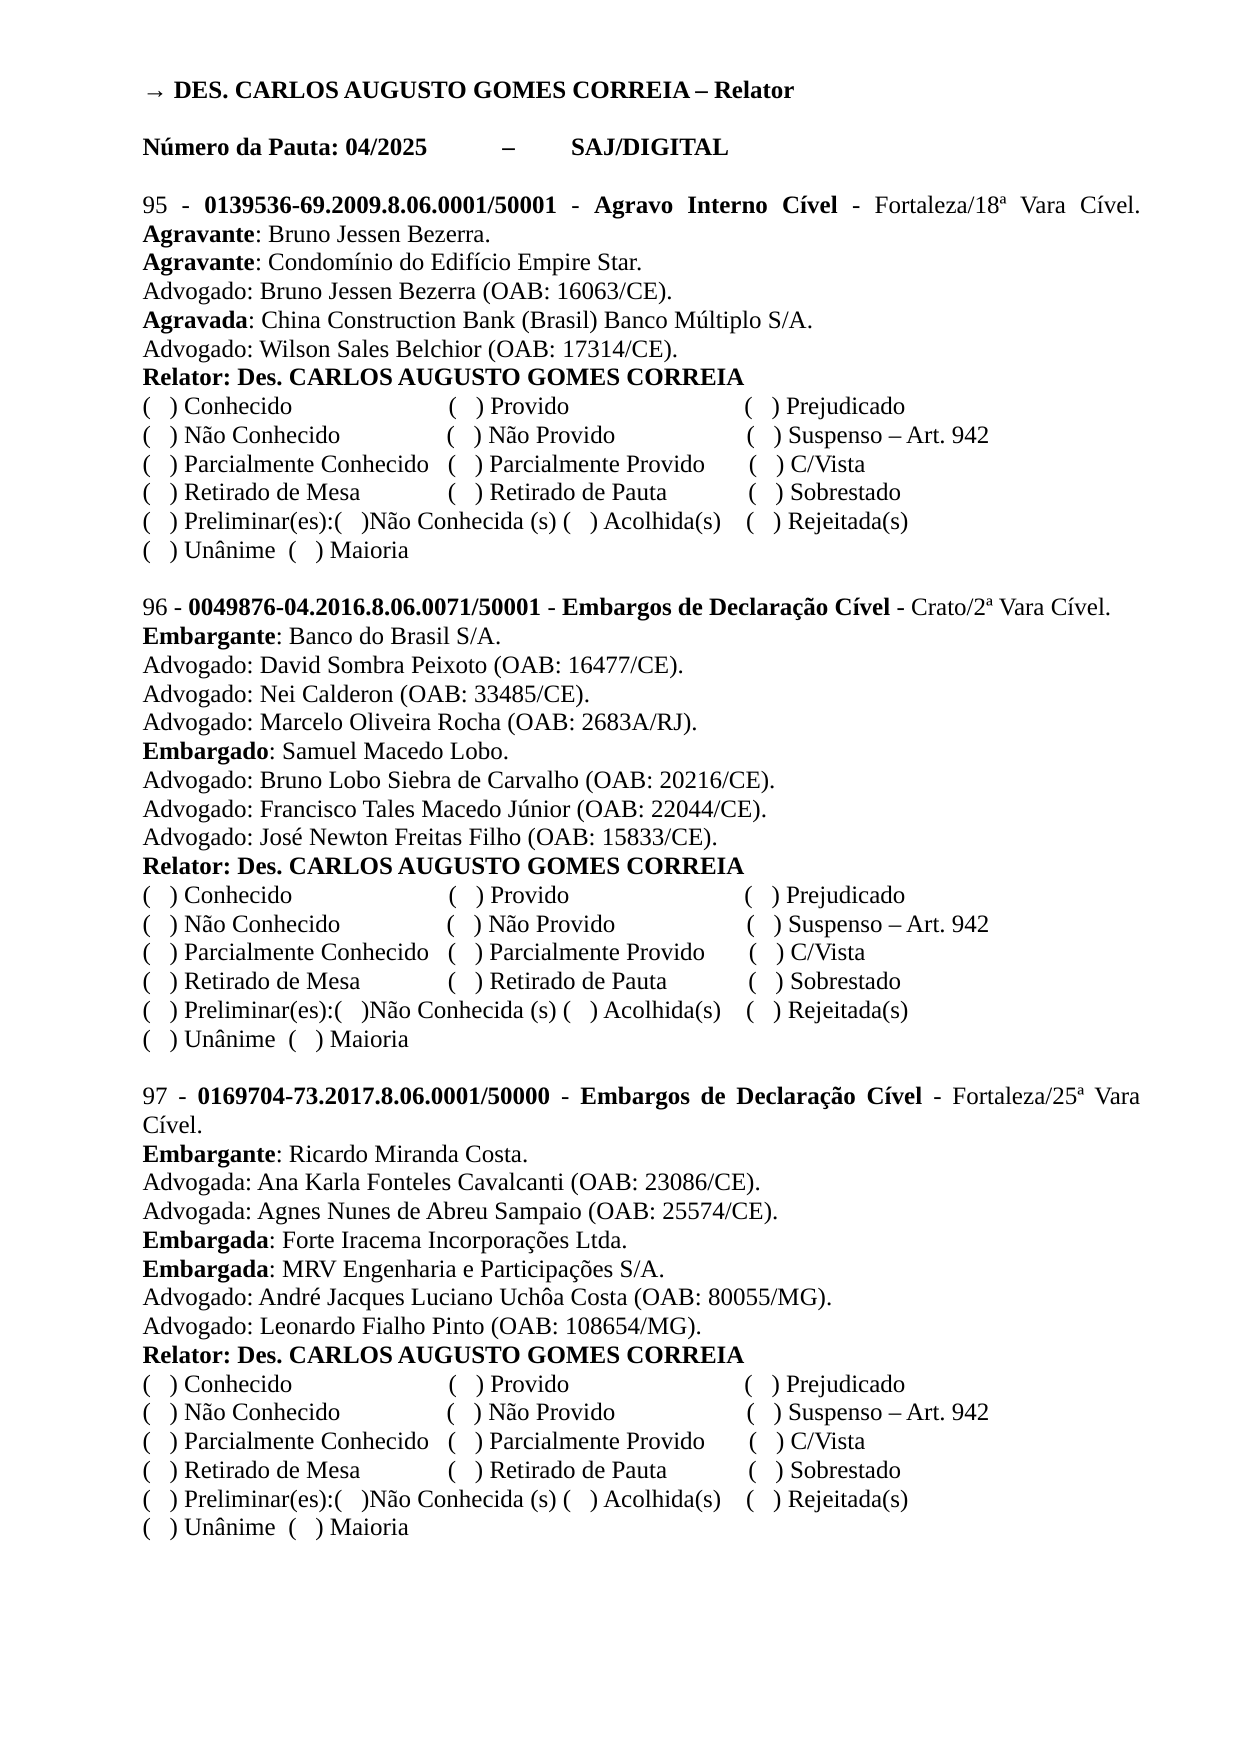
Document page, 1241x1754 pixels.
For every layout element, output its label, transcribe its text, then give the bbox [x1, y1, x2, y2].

text ( ) Não Conhecido ( ) Não Provido ( ) Suspenso – Art. 942 [142, 909, 1158, 937]
text Advogado: Leonardo Fialho Pinto (OAB: 108654/MG). [142, 1311, 1141, 1340]
text Advogado: Marcelo Oliveira Rocha (OAB: 2683A/RJ). [142, 707, 1141, 736]
text Embargada: Forte Iracema Incorporações Ltda. [142, 1225, 1141, 1254]
text ( ) Conhecido ( ) Provido ( ) Prejudicado [142, 1369, 1141, 1397]
text 97 - 0169704-73.2017.8.06.0001/50000 - Embargos de Declaração Cível - Fortaleza/25ª Vara Cível. [142, 1081, 1141, 1139]
text 95 - 0139536-69.2009.8.06.0001/50001 - Agravo Interno Cível - Fortaleza/18ª Vara Cível. Agravante: Bruno Jessen Bezerra. [142, 190, 1141, 247]
text Advogada: Agnes Nunes de Abreu Sampaio (OAB: 25574/CE). [142, 1196, 1141, 1225]
text Agravante: Condomínio do Edifício Empire Star. [142, 247, 1141, 276]
text Relator: Des. CARLOS AUGUSTO GOMES CORREIA [142, 851, 1141, 880]
text Advogado: Bruno Lobo Siebra de Carvalho (OAB: 20216/CE). [142, 765, 1141, 794]
text ( ) Parcialmente Conhecido ( ) Parcialmente Provido ( ) C/Vista [142, 937, 1158, 966]
text Relator: Des. CARLOS AUGUSTO GOMES CORREIA [142, 362, 1141, 391]
text Advogado: André Jacques Luciano Uchôa Costa (OAB: 80055/MG). [142, 1282, 1141, 1311]
text ( ) Preliminar(es):( )Não Conhecida (s) ( ) Acolhida(s) ( ) Rejeitada(s) [142, 506, 1158, 535]
text Número da Pauta: 04/2025 – SAJ/DIGITAL [142, 132, 1141, 161]
text ( ) Retirado de Mesa ( ) Retirado de Pauta ( ) Sobrestado [142, 477, 1158, 506]
text Advogada: Ana Karla Fonteles Cavalcanti (OAB: 23086/CE). [142, 1167, 1141, 1196]
text ( ) Não Conhecido ( ) Não Provido ( ) Suspenso – Art. 942 [142, 1397, 1158, 1426]
text 96 - 0049876-04.2016.8.06.0071/50001 - Embargos de Declaração Cível - Crato/2ª Vara Cível. [142, 592, 1141, 621]
text Advogado: David Sombra Peixoto (OAB: 16477/CE). [142, 650, 1141, 679]
text Relator: Des. CARLOS AUGUSTO GOMES CORREIA [142, 1340, 1141, 1369]
text ( ) Preliminar(es):( )Não Conhecida (s) ( ) Acolhida(s) ( ) Rejeitada(s) [142, 1484, 1158, 1512]
text ( ) Preliminar(es):( )Não Conhecida (s) ( ) Acolhida(s) ( ) Rejeitada(s) [142, 995, 1158, 1024]
text Embargada: MRV Engenharia e Participações S/A. [142, 1254, 1141, 1282]
text → DES. CARLOS AUGUSTO GOMES CORREIA – Relator [142, 75, 1141, 104]
text ( ) Conhecido ( ) Provido ( ) Prejudicado [142, 391, 1141, 420]
text Embargante: Banco do Brasil S/A. [142, 621, 1141, 650]
text ( ) Unânime ( ) Maioria [142, 1024, 1158, 1052]
text Advogado: José Newton Freitas Filho (OAB: 15833/CE). [142, 822, 1141, 851]
text ( ) Unânime ( ) Maioria [142, 535, 1158, 564]
text ( ) Parcialmente Conhecido ( ) Parcialmente Provido ( ) C/Vista [142, 1426, 1158, 1455]
text ( ) Conhecido ( ) Provido ( ) Prejudicado [142, 880, 1141, 909]
text Advogado: Bruno Jessen Bezerra (OAB: 16063/CE). [142, 276, 1141, 305]
text Advogado: Francisco Tales Macedo Júnior (OAB: 22044/CE). [142, 794, 1141, 822]
text Embargante: Ricardo Miranda Costa. [142, 1139, 1141, 1167]
text Embargado: Samuel Macedo Lobo. [142, 736, 1141, 765]
text Agravada: China Construction Bank (Brasil) Banco Múltiplo S/A. [142, 305, 1141, 334]
text ( ) Não Conhecido ( ) Não Provido ( ) Suspenso – Art. 942 [142, 420, 1158, 449]
text ( ) Retirado de Mesa ( ) Retirado de Pauta ( ) Sobrestado [142, 966, 1158, 995]
text Advogado: Nei Calderon (OAB: 33485/CE). [142, 679, 1141, 707]
text Advogado: Wilson Sales Belchior (OAB: 17314/CE). [142, 334, 1141, 362]
text ( ) Unânime ( ) Maioria [142, 1512, 1158, 1541]
text ( ) Parcialmente Conhecido ( ) Parcialmente Provido ( ) C/Vista [142, 449, 1158, 477]
text ( ) Retirado de Mesa ( ) Retirado de Pauta ( ) Sobrestado [142, 1455, 1158, 1484]
